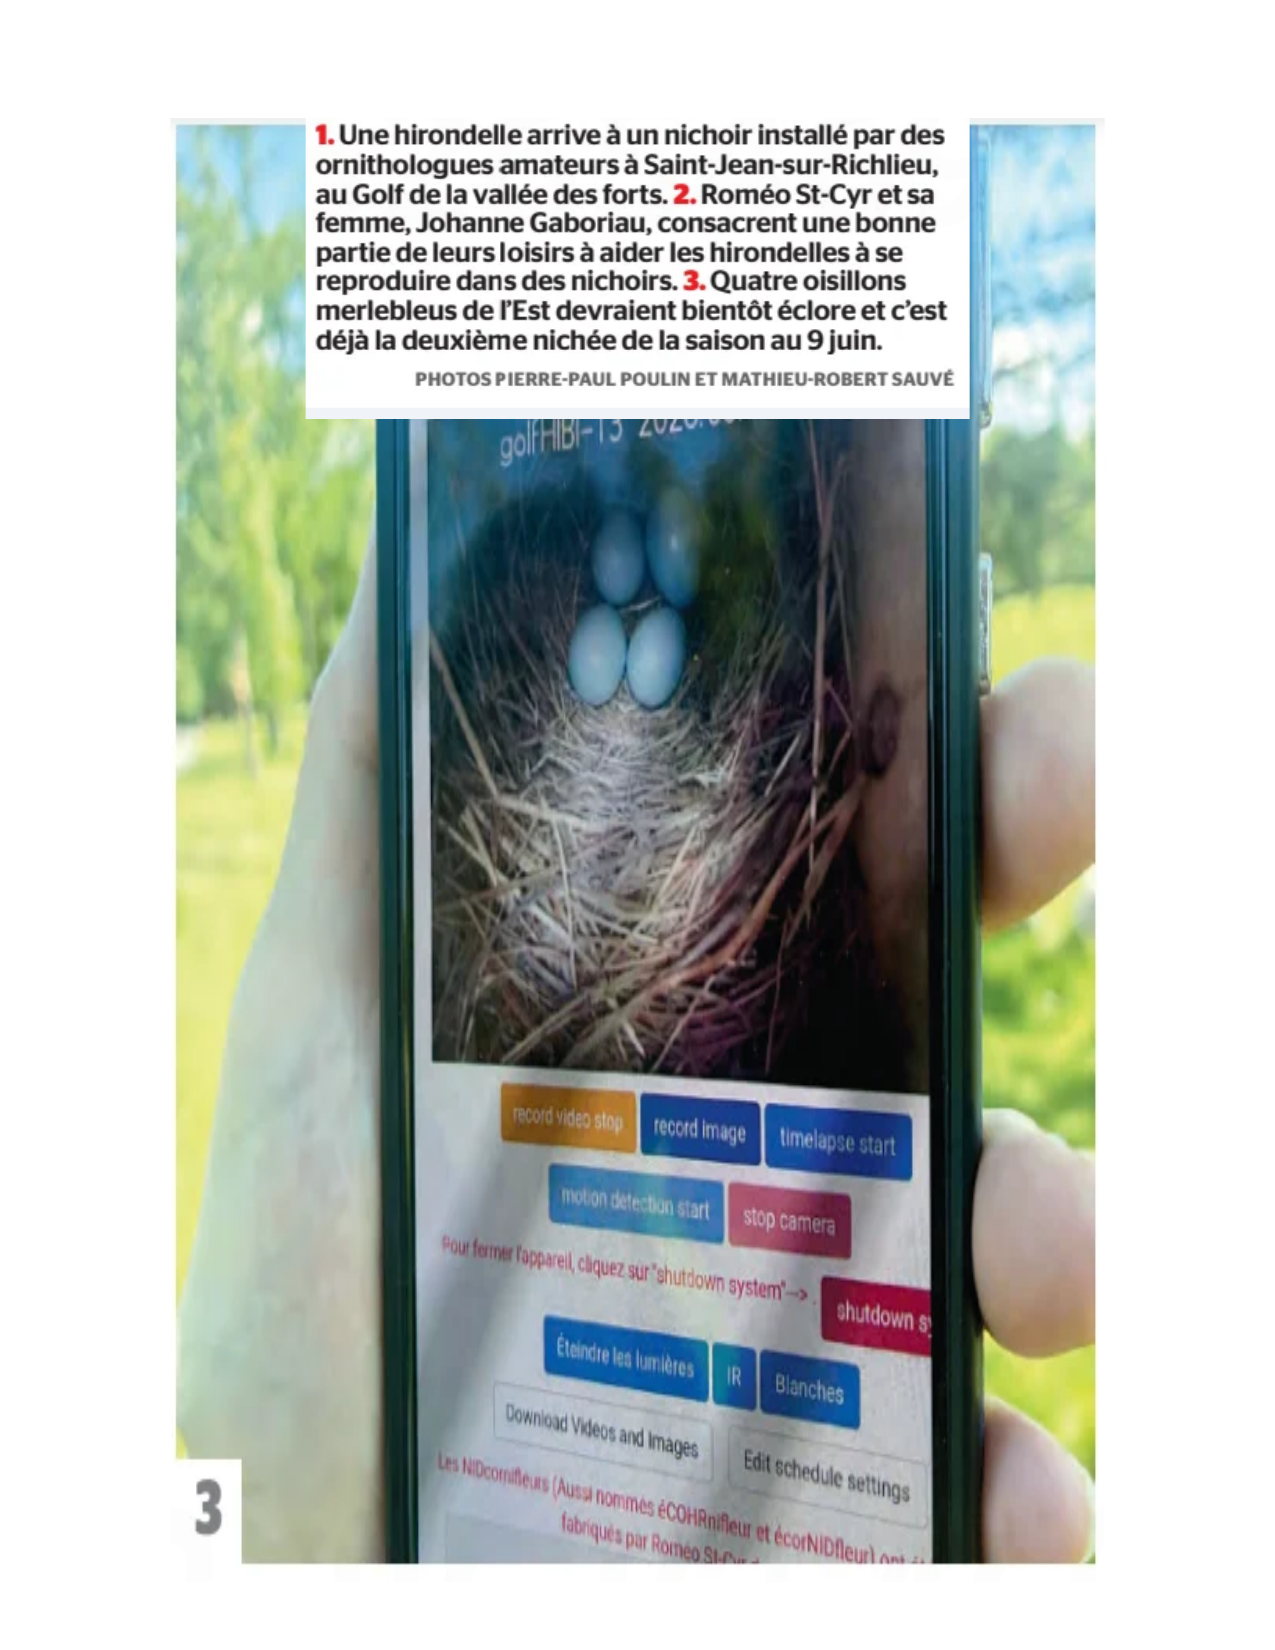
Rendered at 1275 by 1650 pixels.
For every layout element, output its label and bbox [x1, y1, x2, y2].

picture [167, 118, 1108, 1582]
